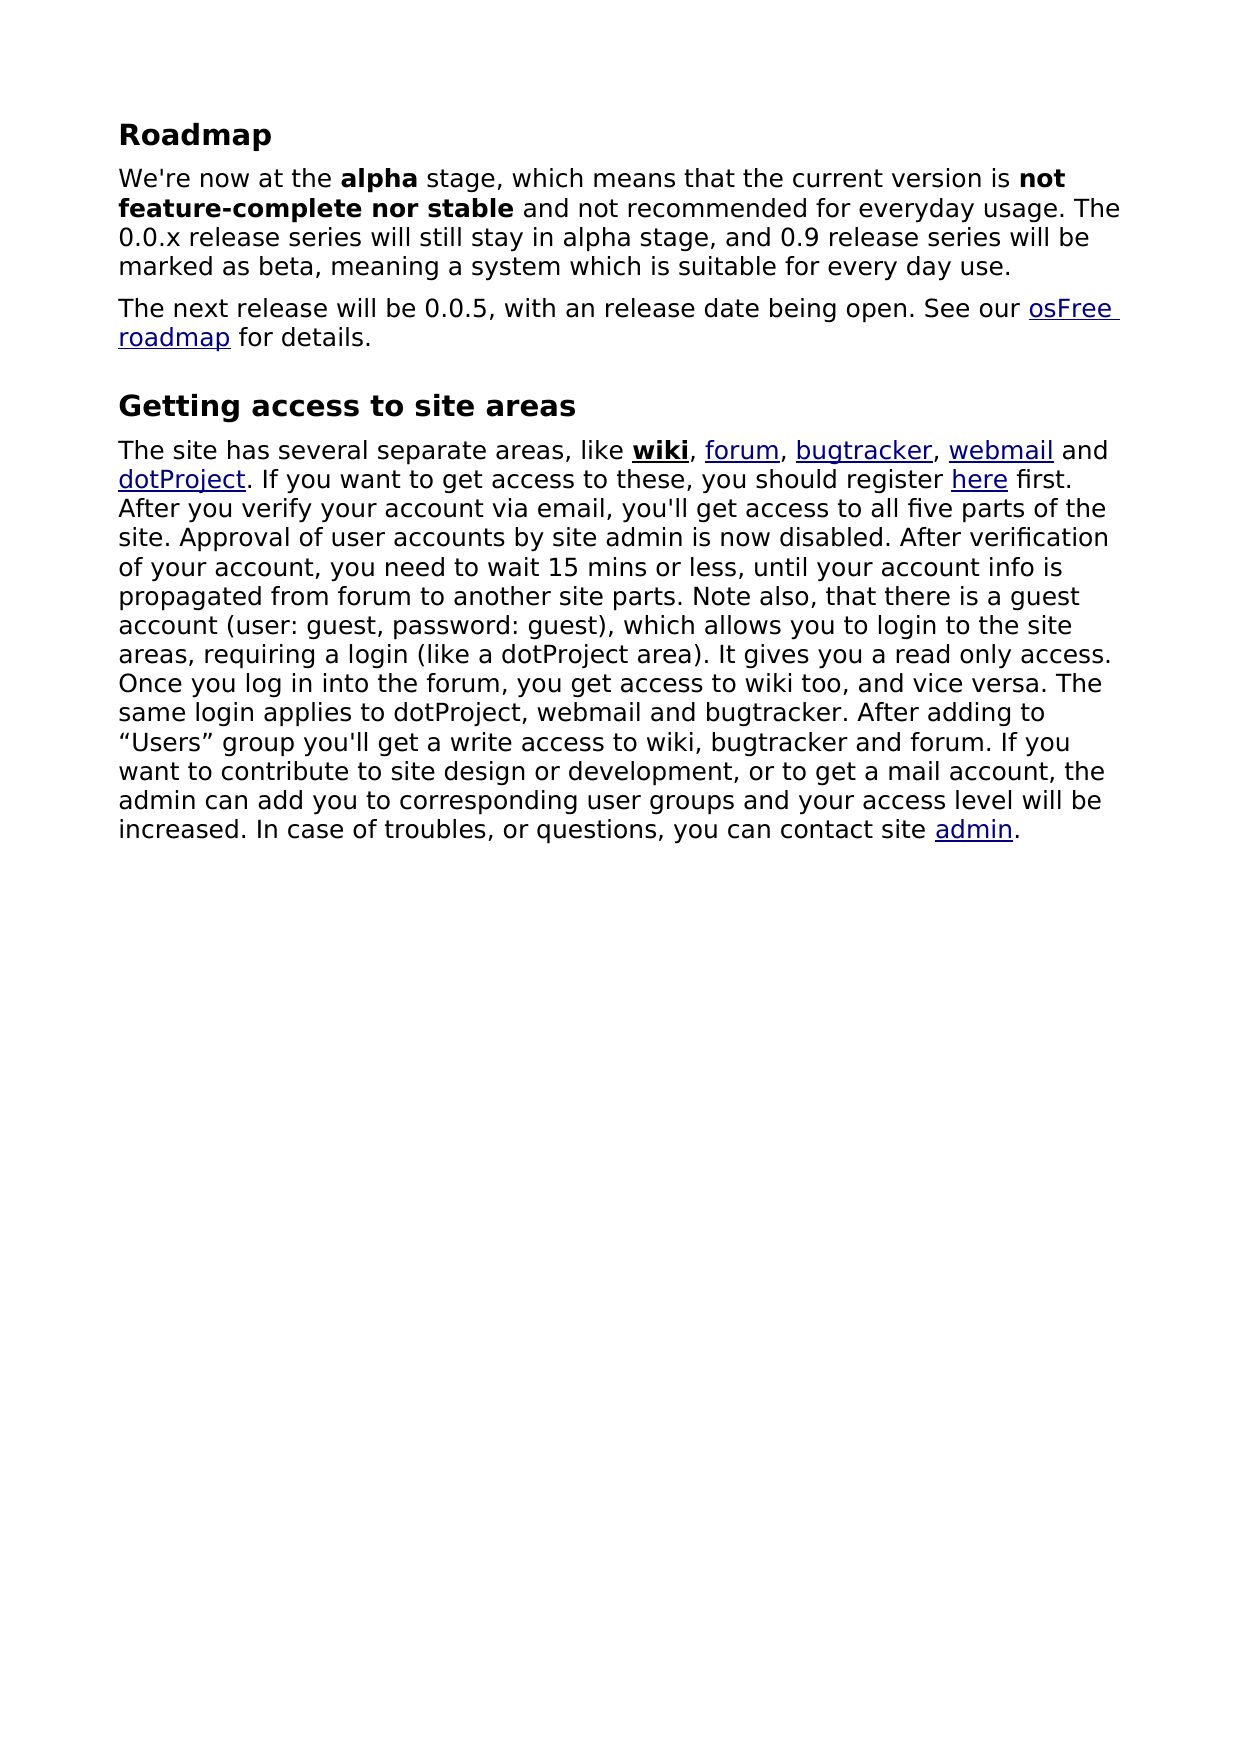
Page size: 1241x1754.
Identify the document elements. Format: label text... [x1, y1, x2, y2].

text The next release will be 0.0.5, with an release date being open. See our osFree roadmap for details. [118, 294, 1122, 352]
subtitle Roadmap [118, 118, 1122, 152]
text The site has several separate areas, like wiki, forum, bugtracker, webmail and dotProject. If you want to get access to these, you should register here first. After you verify your account via email, you'll get access to all five parts of the site. Approval of user accounts by site admin is now disabled. After verification of your account, you need to wait 15 mins or less, until your account info is propagated from forum to another site parts. Note also, that there is a guest account (user: guest, password: guest), which allows you to login to the site areas, requiring a login (like a dotProject area). It gives you a read only access. Once you log in into the forum, you get access to wiki too, and vice versa. The same login applies to dotProject, webmail and bugtracker. After adding to “Users” group you'll get a write access to wiki, bugtracker and forum. If you want to contribute to site design or development, or to get a mail account, the admin can add you to corresponding user groups and your access level will be increased. In case of troubles, or questions, you can contact site admin. [118, 436, 1122, 844]
text We're now at the alpha stage, which means that the current version is not feature-complete nor stable and not recommended for everyday usage. The 0.0.x release series will still stay in alpha stage, and 0.9 release series will be marked as beta, meaning a system which is suitable for every day use. [118, 164, 1122, 281]
subtitle Getting access to site areas [118, 389, 1122, 423]
